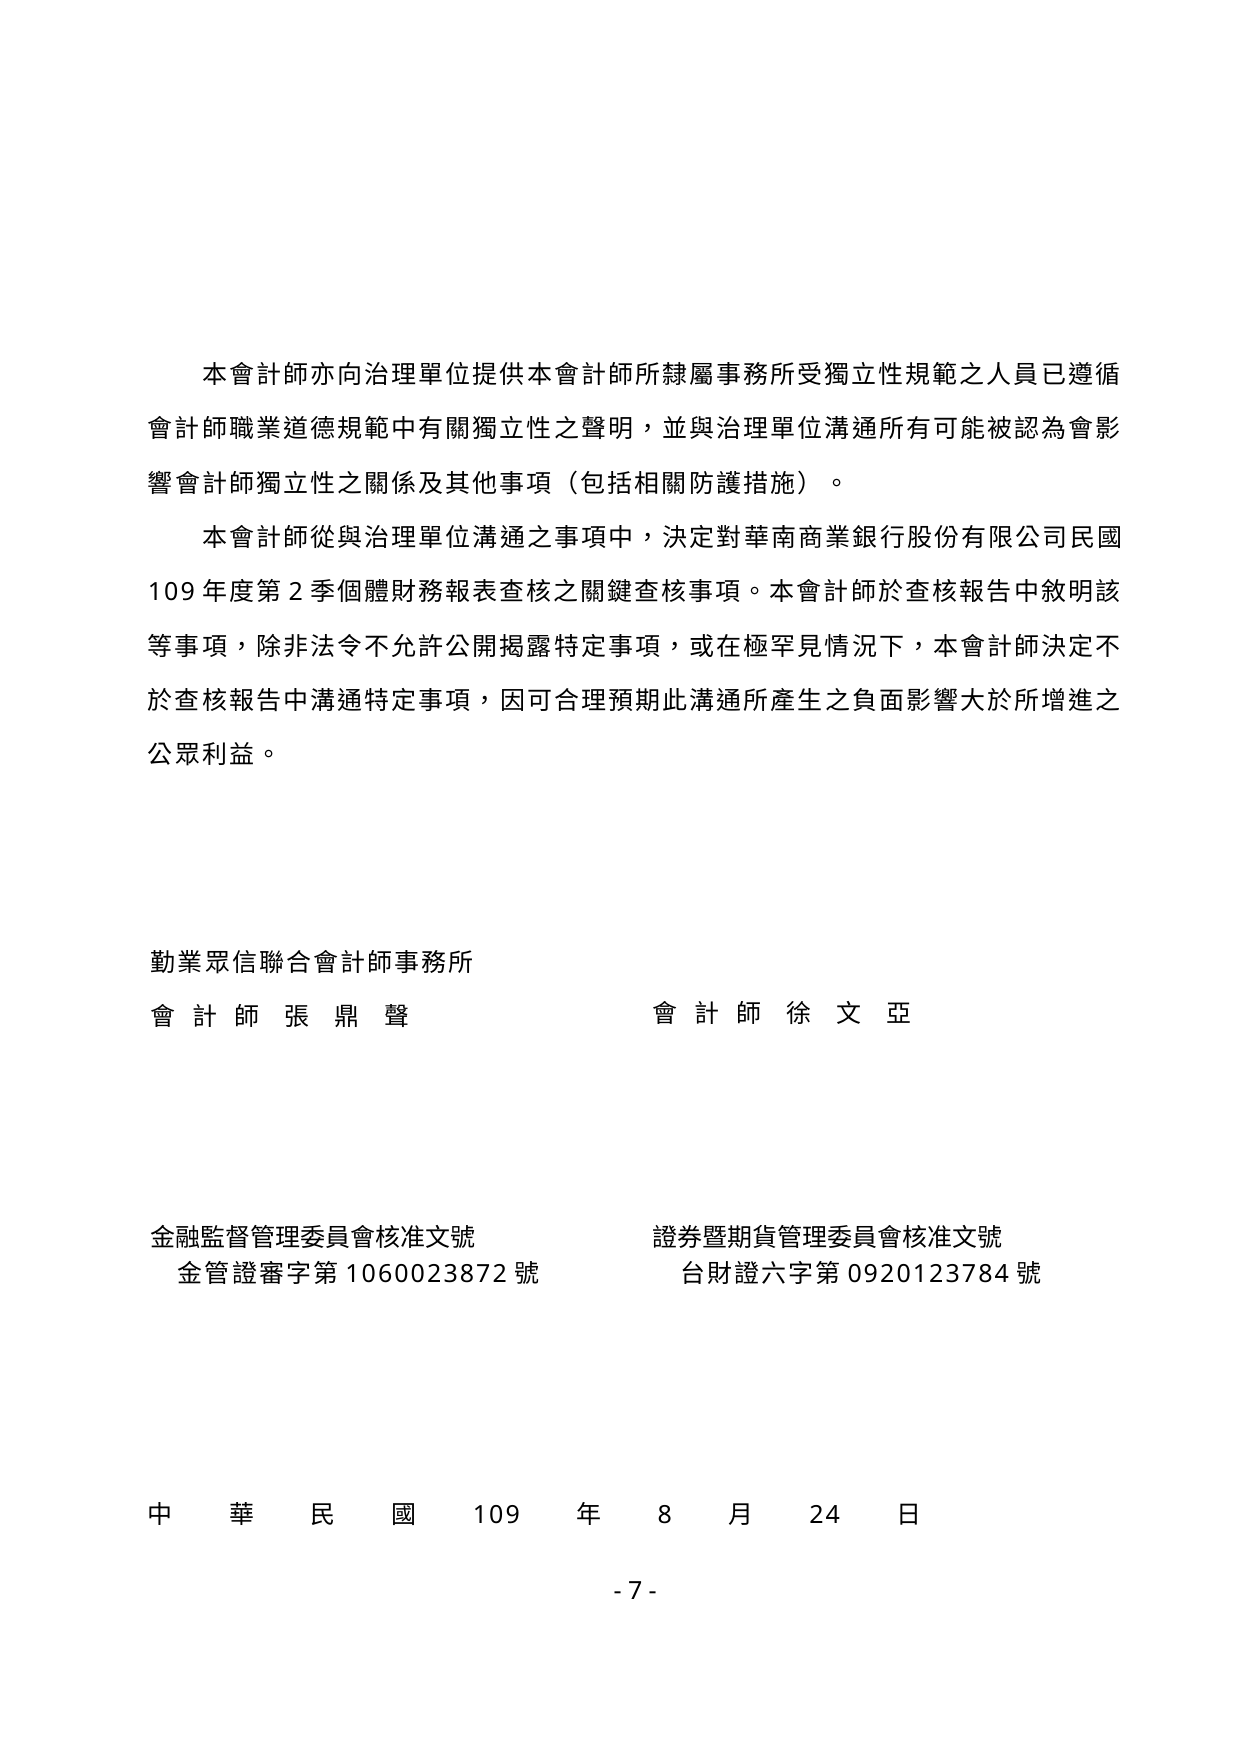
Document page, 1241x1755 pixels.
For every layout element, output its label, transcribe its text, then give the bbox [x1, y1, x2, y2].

table_header [591, 943, 650, 1047]
table_header 金融監督管理委員會核准文號 金管證審字第1060023872號 [148, 1218, 591, 1290]
text 本會計師亦向治理單位提供本會計師所隸屬事務所受獨立性規範之人員已遵循會計師職業道德規範中有關獨立性之聲明，並與治理單位溝通所有可能被認為會影響會計師獨立性之關係及其他事項（包括相關防護措施）。 [148, 354, 1122, 499]
table_header 會 計 師徐文亞 [650, 943, 1122, 1047]
table_header 證券暨期貨管理委員會核准文號 台財證六字第0920123784號 [650, 1218, 1122, 1290]
text 本會計師從與治理單位溝通之事項中，決定對華南商業銀行股份有限公司民國109年度第2季個體財務報表查核之關鍵查核事項。本會計師於查核報告中敘明該等事項，除非法令不允許公開揭露特定事項，或在極罕見情況下，本會計師決定不於查核報告中溝通特定事項，因可合理預期此溝通所產生之負面影響大於所增進之公眾利益。 [148, 517, 1122, 771]
text 中 華 民 國 109 年 8 月 24 日 [148, 1494, 1122, 1531]
table_header [591, 1218, 650, 1290]
table_header 勤業眾信聯合會計師事務所 會 計 師張鼎聲 [148, 943, 591, 1047]
